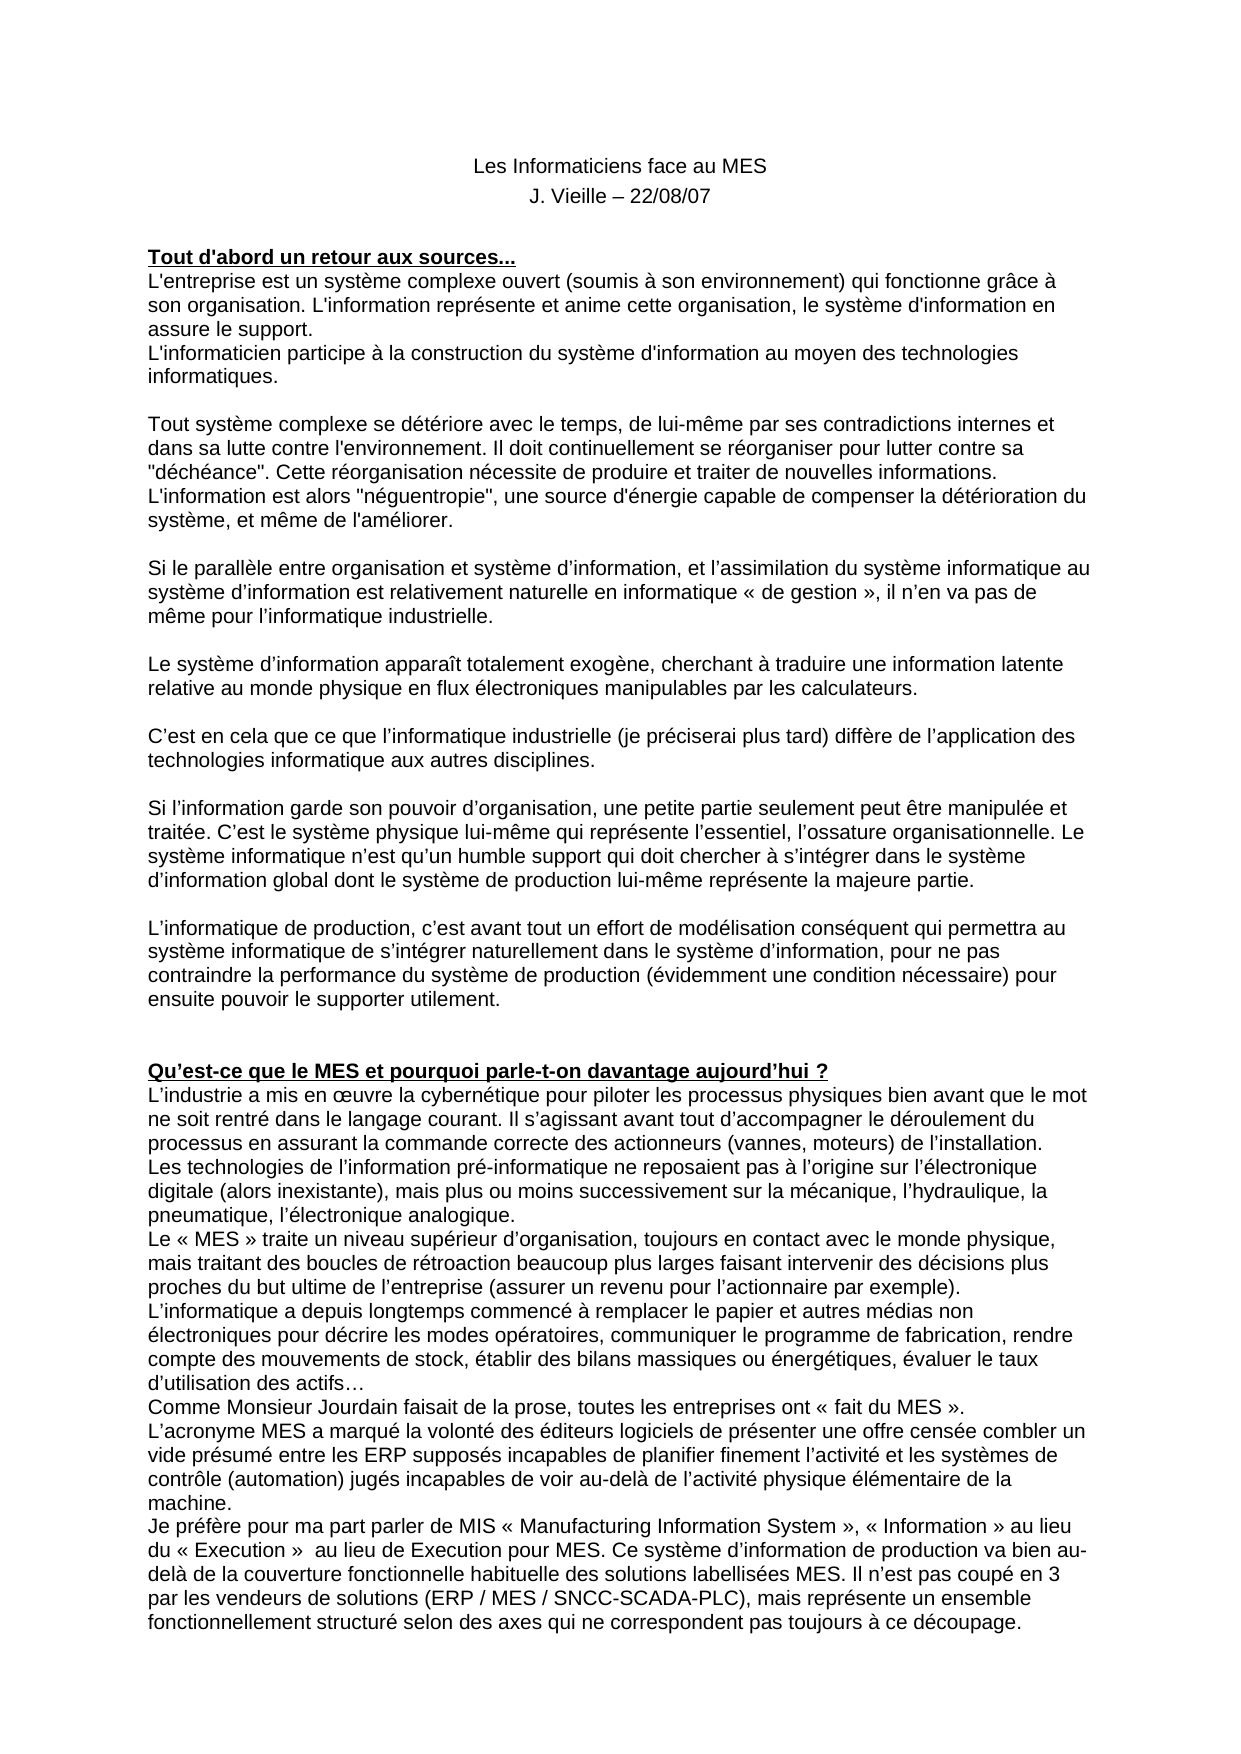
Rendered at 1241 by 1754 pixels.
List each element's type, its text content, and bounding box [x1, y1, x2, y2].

text Les Informaticiens face au MES [148, 154, 1092, 178]
text Je préfère pour ma part parler de MIS « Manufacturing Information System », « Information » au lieu du « Execution » au lieu de Execution pour MES. Ce système d’information de production va bien au-delà de la couverture fonctionnelle habituelle des solutions labellisées MES. Il n’est pas coupé en 3 par les vendeurs de solutions (ERP / MES / SNCC-SCADA-PLC), mais représente un ensemble fonctionnellement structuré selon des axes qui ne correspondent pas toujours à ce découpage. [148, 1514, 1092, 1634]
text C’est en cela que ce que l’informatique industrielle (je préciserai plus tard) diffère de l’application des technologies informatique aux autres disciplines. [148, 724, 1092, 772]
text L'entreprise est un système complexe ouvert (soumis à son environnement) qui fonctionne grâce à son organisation. L'information représente et anime cette organisation, le système d'information en assure le support. [148, 268, 1092, 340]
text Comme Monsieur Jourdain faisait de la prose, toutes les entreprises ont « fait du MES ». [148, 1394, 1092, 1418]
text L’informatique a depuis longtemps commencé à remplacer le papier et autres médias non électroniques pour décrire les modes opératoires, communiquer le programme de fabrication, rendre compte des mouvements de stock, établir des bilans massiques ou énergétiques, évaluer le taux d’utilisation des actifs… [148, 1299, 1092, 1394]
text L'informaticien participe à la construction du système d'information au moyen des technologies informatiques. [148, 340, 1092, 388]
text Le « MES » traite un niveau supérieur d’organisation, toujours en contact avec le monde physique, mais traitant des boucles de rétroaction beaucoup plus larges faisant intervenir des décisions plus proches du but ultime de l’entreprise (assurer un revenu pour l’actionnaire par exemple). [148, 1227, 1092, 1299]
text Les technologies de l’information pré-informatique ne reposaient pas à l’origine sur l’électronique digitale (alors inexistante), mais plus ou moins successivement sur la mécanique, l’hydraulique, la pneumatique, l’électronique analogique. [148, 1155, 1092, 1227]
text Le système d’information apparaît totalement exogène, cherchant à traduire une information latente relative au monde physique en flux électroniques manipulables par les calculateurs. [148, 652, 1092, 700]
text Si l’information garde son pouvoir d’organisation, une petite partie seulement peut être manipulée et traitée. C’est le système physique lui-même qui représente l’essentiel, l’ossature organisationnelle. Le système informatique n’est qu’un humble support qui doit chercher à s’intégrer dans le système d’information global dont le système de production lui-même représente la majeure partie. [148, 796, 1092, 891]
text Tout d'abord un retour aux sources... [148, 244, 1092, 268]
text L’acronyme MES a marqué la volonté des éditeurs logiciels de présenter une offre censée combler un vide présumé entre les ERP supposés incapables de planifier finement l’activité et les systèmes de contrôle (automation) jugés incapables de voir au-delà de l’activité physique élémentaire de la machine. [148, 1418, 1092, 1514]
text Si le parallèle entre organisation et système d’information, et l’assimilation du système informatique au système d’information est relativement naturelle en informatique « de gestion », il n’en va pas de même pour l’informatique industrielle. [148, 556, 1092, 628]
text L’industrie a mis en œuvre la cybernétique pour piloter les processus physiques bien avant que le mot ne soit rentré dans le langage courant. Il s’agissant avant tout d’accompagner le déroulement du processus en assurant la commande correcte des actionneurs (vannes, moteurs) de l’installation. [148, 1083, 1092, 1155]
text Tout système complexe se détériore avec le temps, de lui-même par ses contradictions internes et dans sa lutte contre l'environnement. Il doit continuellement se réorganiser pour lutter contre sa "déchéance". Cette réorganisation nécessite de produire et traiter de nouvelles informations. L'information est alors "néguentropie", une source d'énergie capable de compenser la détérioration du système, et même de l'améliorer. [148, 412, 1092, 532]
text L’informatique de production, c’est avant tout un effort de modélisation conséquent qui permettra au système informatique de s’intégrer naturellement dans le système d’information, pour ne pas contraindre la performance du système de production (évidemment une condition nécessaire) pour ensuite pouvoir le supporter utilement. [148, 915, 1092, 1011]
text Qu’est-ce que le MES et pourquoi parle-t-on davantage aujourd’hui ? [148, 1059, 1092, 1083]
text J. Vieille – 22/08/07 [148, 184, 1092, 208]
